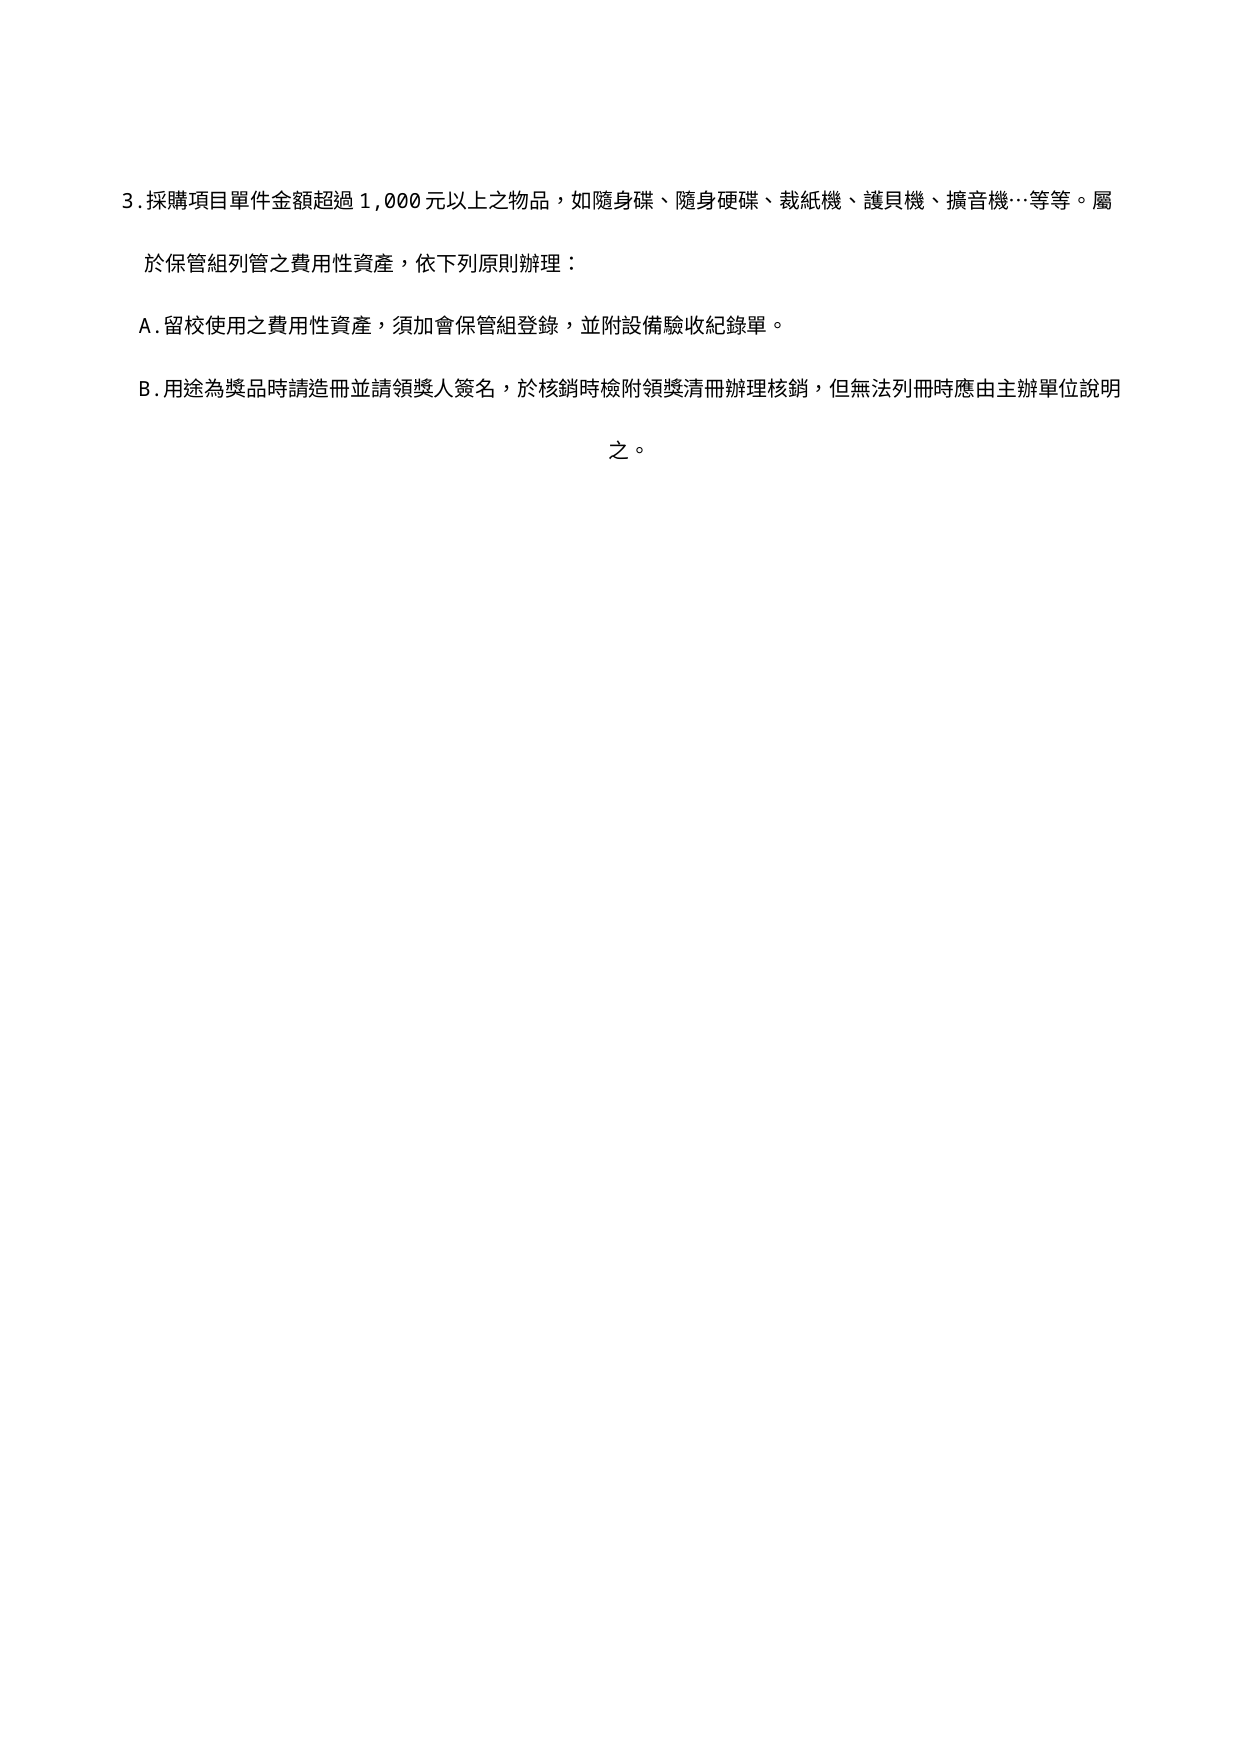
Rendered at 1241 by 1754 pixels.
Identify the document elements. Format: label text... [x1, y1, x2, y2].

text 3.採購項目單件金額超過1,000元以上之物品，如隨身碟、隨身硬碟、裁紙機、護貝機、擴音機…等等。屬於保管組列管之費用性資產，依下列原則辦理： [121, 158, 1122, 283]
text B.用途為獎品時請造冊並請領獎人簽名，於核銷時檢附領獎清冊辦理核銷，但無法列冊時應由主辦單位說明之。 [137, 346, 1122, 471]
text A.留校使用之費用性資產，須加會保管組登錄，並附設備驗收紀錄單。 [138, 283, 1122, 346]
